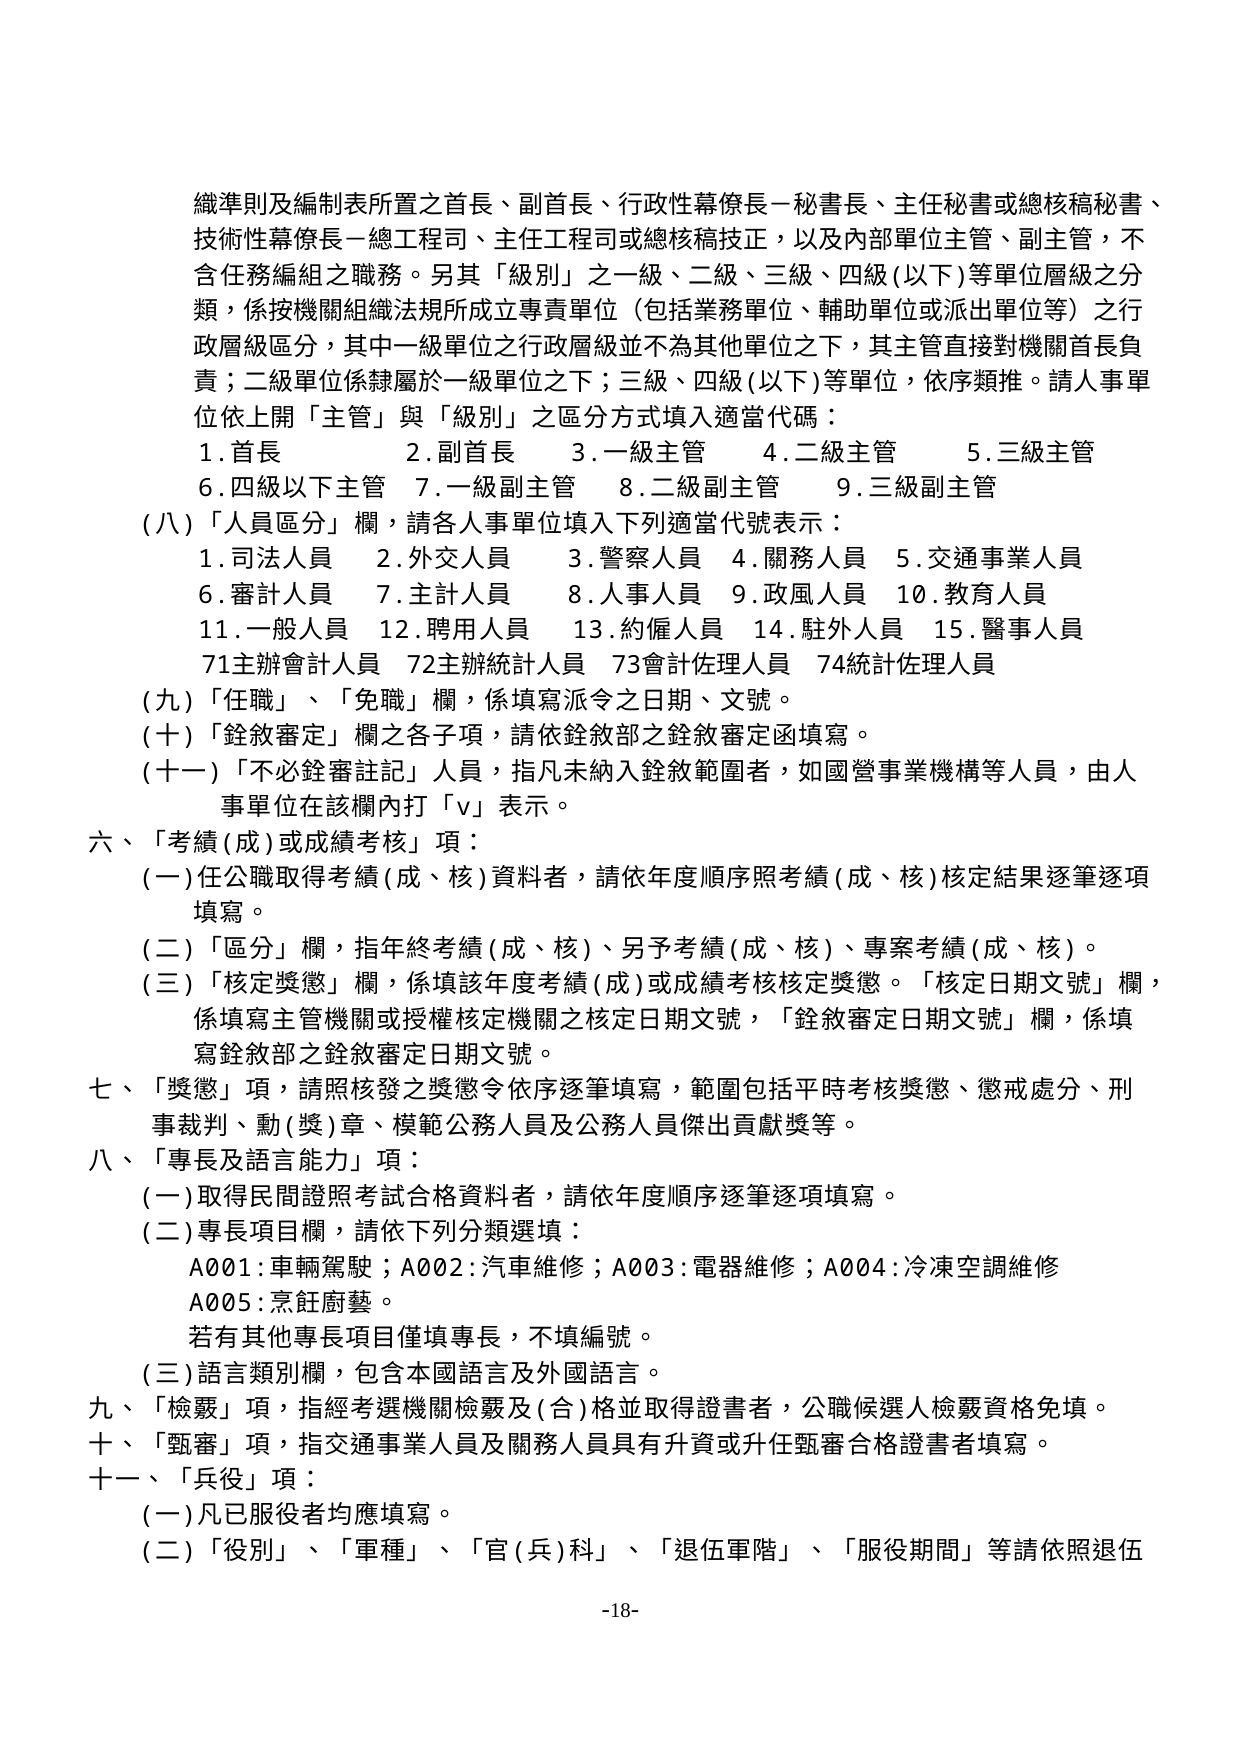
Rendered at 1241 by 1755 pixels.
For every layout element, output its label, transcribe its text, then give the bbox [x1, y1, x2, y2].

text 11.一般人員 12.聘用人員 13.約僱人員 14.駐外人員 15.醫事人員 [89, 610, 1152, 646]
text 1.首長 2.副首長 3.一級主管 4.二級主管 5.三級主管 [89, 433, 1152, 468]
text (十)「銓敘審定」欄之各子項，請依銓敘部之銓敘審定函填寫。 [139, 716, 1152, 752]
text (一)任公職取得考績(成、核)資料者，請依年度順序照考績(成、核)核定結果逐筆逐項填寫。 [139, 858, 1152, 929]
text (三)「核定獎懲」欄，係填該年度考績(成)或成績考核核定獎懲。「核定日期文號」欄，係填寫主管機關或授權核定機關之核定日期文號，「銓敘審定日期文號」欄，係填寫銓敘部之銓敘審定日期文號。 [139, 964, 1152, 1071]
text A005:烹飪廚藝。 [89, 1283, 1152, 1318]
text (二)「役別」、「軍種」、「官(兵)科」、「退伍軍階」、「服役期間」等請依照退伍 [139, 1531, 1152, 1566]
text A001:車輛駕駛；A002:汽車維修；A003:電器維修；A004:冷凍空調維修 [189, 1248, 1152, 1283]
text (一)取得民間證照考試合格資料者，請依年度順序逐筆逐項填寫。 [139, 1177, 1152, 1212]
text (三)語言類別欄，包含本國語言及外國語言。 [139, 1354, 1152, 1389]
text 6.四級以下主管 7.一級副主管 8.二級副主管 9.三級副主管 [89, 468, 1152, 504]
text 七、「獎懲」項，請照核發之獎懲令依序逐筆填寫，範圍包括平時考核獎懲、懲戒處分、刑事裁判、勳(獎)章、模範公務人員及公務人員傑出貢獻獎等。 [89, 1071, 1152, 1141]
text 十、「甄審」項，指交通事業人員及關務人員具有升資或升任甄審合格證書者填寫。 [89, 1425, 1152, 1460]
text (七)「主管級別」欄，「主管」指機關組織法、組織通則、組織自治條例、組織規程、組織準則及編制表所置之首長、副首長、行政性幕僚長－秘書長、主任秘書或總核稿秘書、技術性幕僚長－總工程司、主任工程司或總核稿技正，以及內部單位主管、副主管，不含任務編組之職務。另其「級別」之一級、二級、三級、四級(以下)等單位層級之分類，係按機關組織法規所成立專責單位（包括業務單位、輔助單位或派出單位等）之行政層級區分，其中一級單位之行政層級並不為其他單位之下，其主管直接對機關首長負責；二級單位係隸屬於一級單位之下；三級、四級(以下)等單位，依序類推。請人事單位依上開「主管」與「級別」之區分方式填入適當代碼： [139, 185, 1152, 433]
text (二)專長項目欄，請依下列分類選填： [139, 1212, 1152, 1248]
text 1.司法人員 2.外交人員 3.警察人員 4.關務人員 5.交通事業人員 [89, 539, 1152, 575]
text (二)「區分」欄，指年終考績(成、核)、另予考績(成、核)、專案考績(成、核)。 [139, 929, 1152, 964]
text 十一、「兵役」項： [89, 1460, 1152, 1496]
text 若有其他專長項目僅填專長，不填編號。 [89, 1318, 1152, 1354]
text 71主辦會計人員 72主辦統計人員 73會計佐理人員 74統計佐理人員 [89, 646, 1152, 681]
text 九、「檢覈」項，指經考選機關檢覈及(合)格並取得證書者，公職候選人檢覈資格免填。 [89, 1389, 1152, 1425]
text 八、「專長及語言能力」項： [89, 1141, 1152, 1177]
text (十一)「不必銓審註記」人員，指凡未納入銓敘範圍者，如國營事業機構等人員，由人事單位在該欄內打「v」表示。 [139, 752, 1152, 823]
text (一)凡已服役者均應填寫。 [139, 1496, 1152, 1531]
text 6.審計人員 7.主計人員 8.人事人員 9.政風人員 10.教育人員 [89, 575, 1152, 610]
text (九)「任職」、「免職」欄，係填寫派令之日期、文號。 [139, 681, 1152, 716]
text (八)「人員區分」欄，請各人事單位填入下列適當代號表示： [139, 504, 1152, 539]
text 六、「考績(成)或成績考核」項： [89, 823, 1152, 858]
